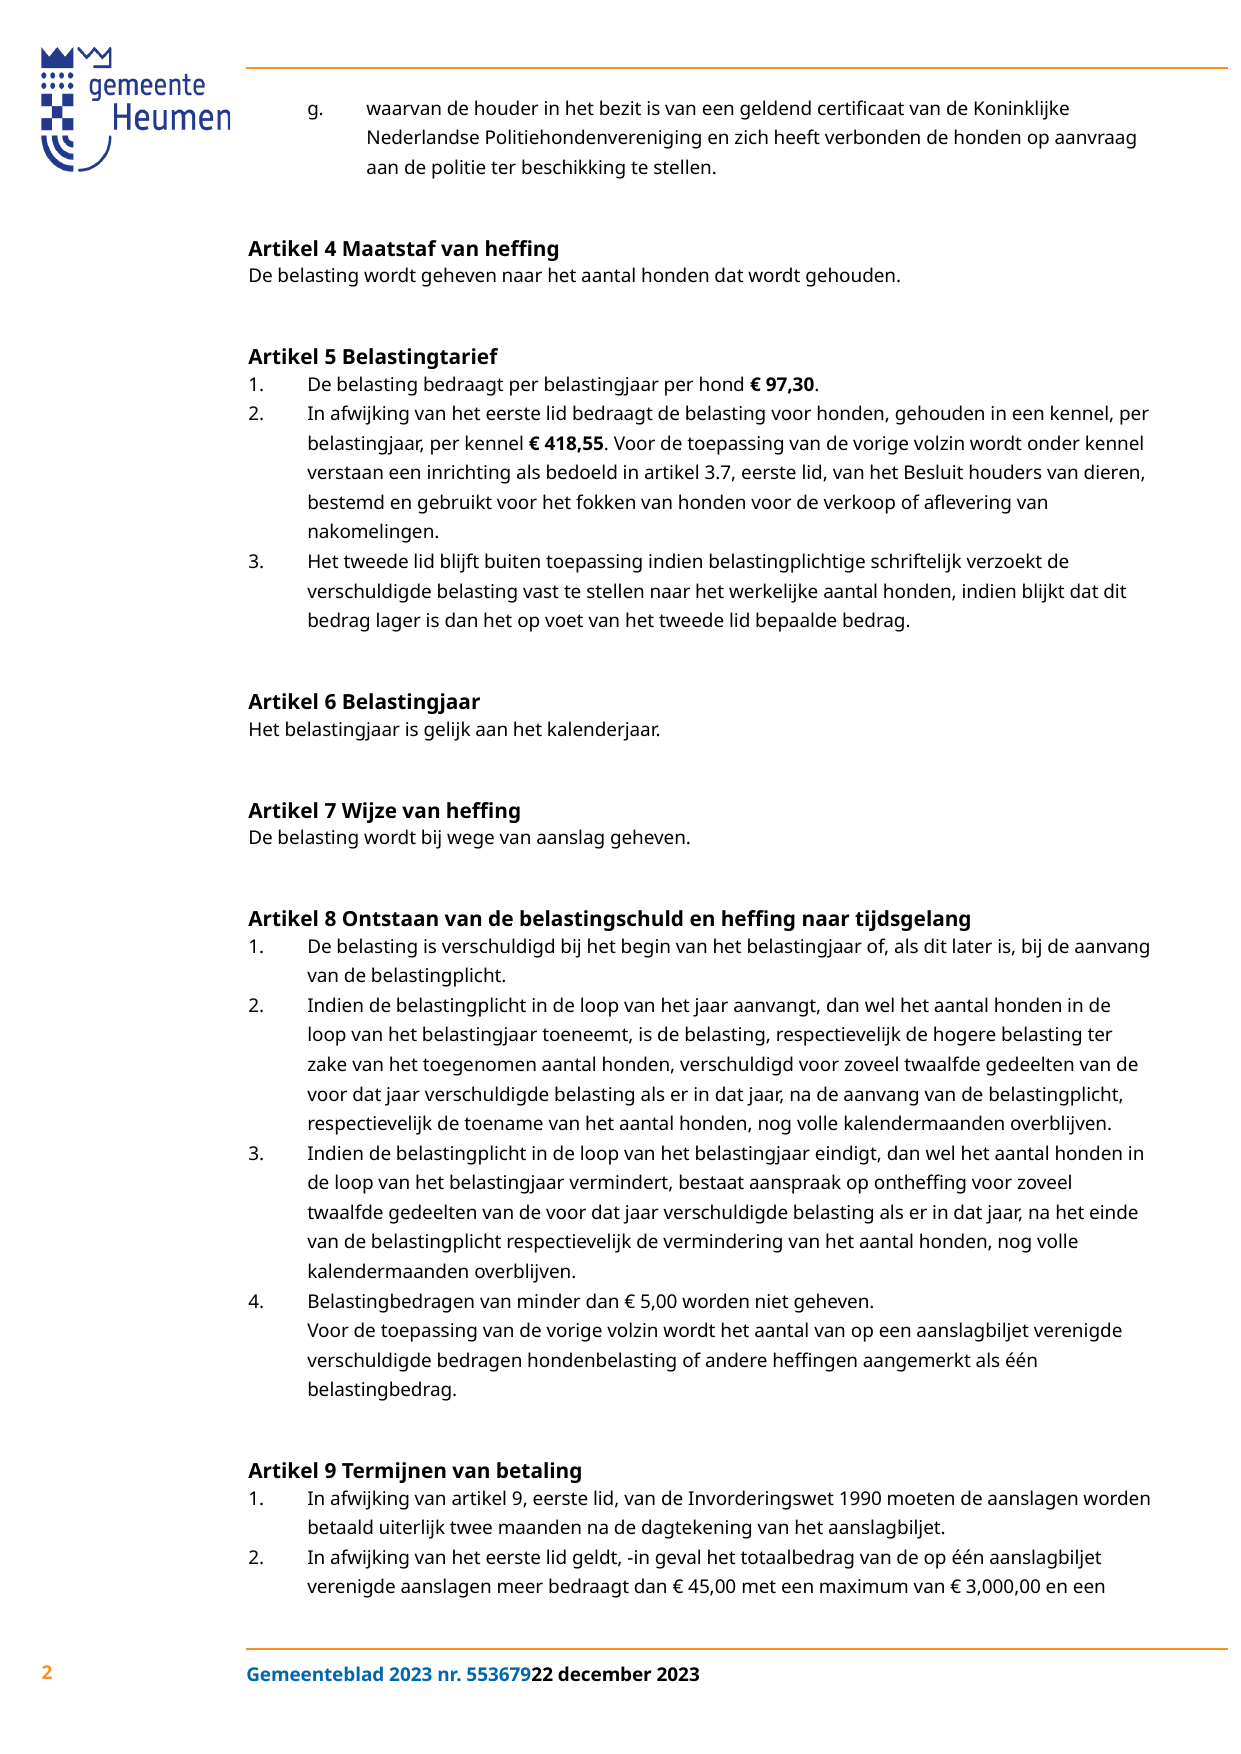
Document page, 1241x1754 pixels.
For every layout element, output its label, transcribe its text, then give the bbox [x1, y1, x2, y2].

list Het tweede lid blijft buiten toepassing indien belastingplichtige schriftelijk verzoekt de verschuldigde belasting vast te stellen naar het werkelijke aantal honden, indien blijkt dat dit bedrag lager is dan het op voet van het tweede lid bepaalde bedrag. [248, 548, 1152, 633]
list Voor de toepassing van de vorige volzin wordt het aantal van op een aanslagbiljet verenigde verschuldigde bedragen hondenbelasting of andere heffingen aangemerkt als één belastingbedrag. [248, 1317, 1152, 1402]
list In afwijking van artikel 9, eerste lid, van de Invorderingswet 1990 moeten de aanslagen worden betaald uiterlijk twee maanden na de dagtekening van het aanslagbiljet. [248, 1485, 1152, 1540]
list In afwijking van het eerste lid geldt, -in geval het totaalbedrag van de op één aanslagbiljet verenigde aanslagen meer bedraagt dan € 45,00 met een maximum van € 3,000,00 en een [248, 1544, 1152, 1599]
text De belasting wordt geheven naar het aantal honden dat wordt gehouden. [248, 262, 1152, 288]
picture [41, 47, 231, 172]
list Indien de belastingplicht in de loop van het belastingjaar eindigt, dan wel het aantal honden in de loop van het belastingjaar vermindert, bestaat aanspraak op ontheffing voor zoveel twaalfde gedeelten van de voor dat jaar verschuldigde belasting als er in dat jaar, na het einde van de belastingplicht respectievelijk de vermindering van het aantal honden, nog volle kalendermaanden overblijven. [248, 1140, 1152, 1284]
list waarvan de houder in het bezit is van een geldend certificaat van de Koninklijke Nederlandse Politiehondenvereniging en zich heeft verbonden de honden op aanvraag aan de politie ter beschikking te stellen. [307, 95, 1152, 180]
list Indien de belastingplicht in de loop van het jaar aanvangt, dan wel het aantal honden in de loop van het belastingjaar toeneemt, is de belasting, respectievelijk de hogere belasting ter zake van het toegenomen aantal honden, verschuldigd voor zoveel twaalfde gedeelten van de voor dat jaar verschuldigde belasting als er in dat jaar, na de aanvang van de belastingplicht, respectievelijk de toename van het aantal honden, nog volle kalendermaanden overblijven. [248, 992, 1152, 1136]
list De belasting bedraagt per belastingjaar per hond € 97,30. [248, 371, 1152, 397]
text Artikel 5 Belastingtarief [248, 342, 1152, 371]
text De belasting wordt bij wege van aanslag geheven. [248, 824, 1152, 850]
list In afwijking van het eerste lid bedraagt de belasting voor honden, gehouden in een kennel, per belastingjaar, per kennel € 418,55. Voor de toepassing van de vorige volzin wordt onder kennel verstaan een inrichting als bedoeld in artikel 3.7, eerste lid, van het Besluit houders van dieren, bestemd en gebruikt voor het fokken van honden voor de verkoop of aflevering van nakomelingen. [248, 400, 1152, 544]
text Artikel 7 Wijze van heffing [248, 796, 1152, 824]
text Het belastingjaar is gelijk aan het kalenderjaar. [248, 716, 1152, 742]
text Artikel 9 Termijnen van betaling [248, 1457, 1152, 1485]
text Artikel 6 Belastingjaar [248, 687, 1152, 716]
text Artikel 4 Maatstaf van heffing [248, 234, 1152, 262]
list Belastingbedragen van minder dan € 5,00 worden niet geheven. [248, 1288, 1152, 1313]
text Artikel 8 Ontstaan van de belastingschuld en heffing naar tijdsgelang [248, 904, 1152, 933]
list De belasting is verschuldigd bij het begin van het belastingjaar of, als dit later is, bij de aanvang van de belastingplicht. [248, 933, 1152, 988]
